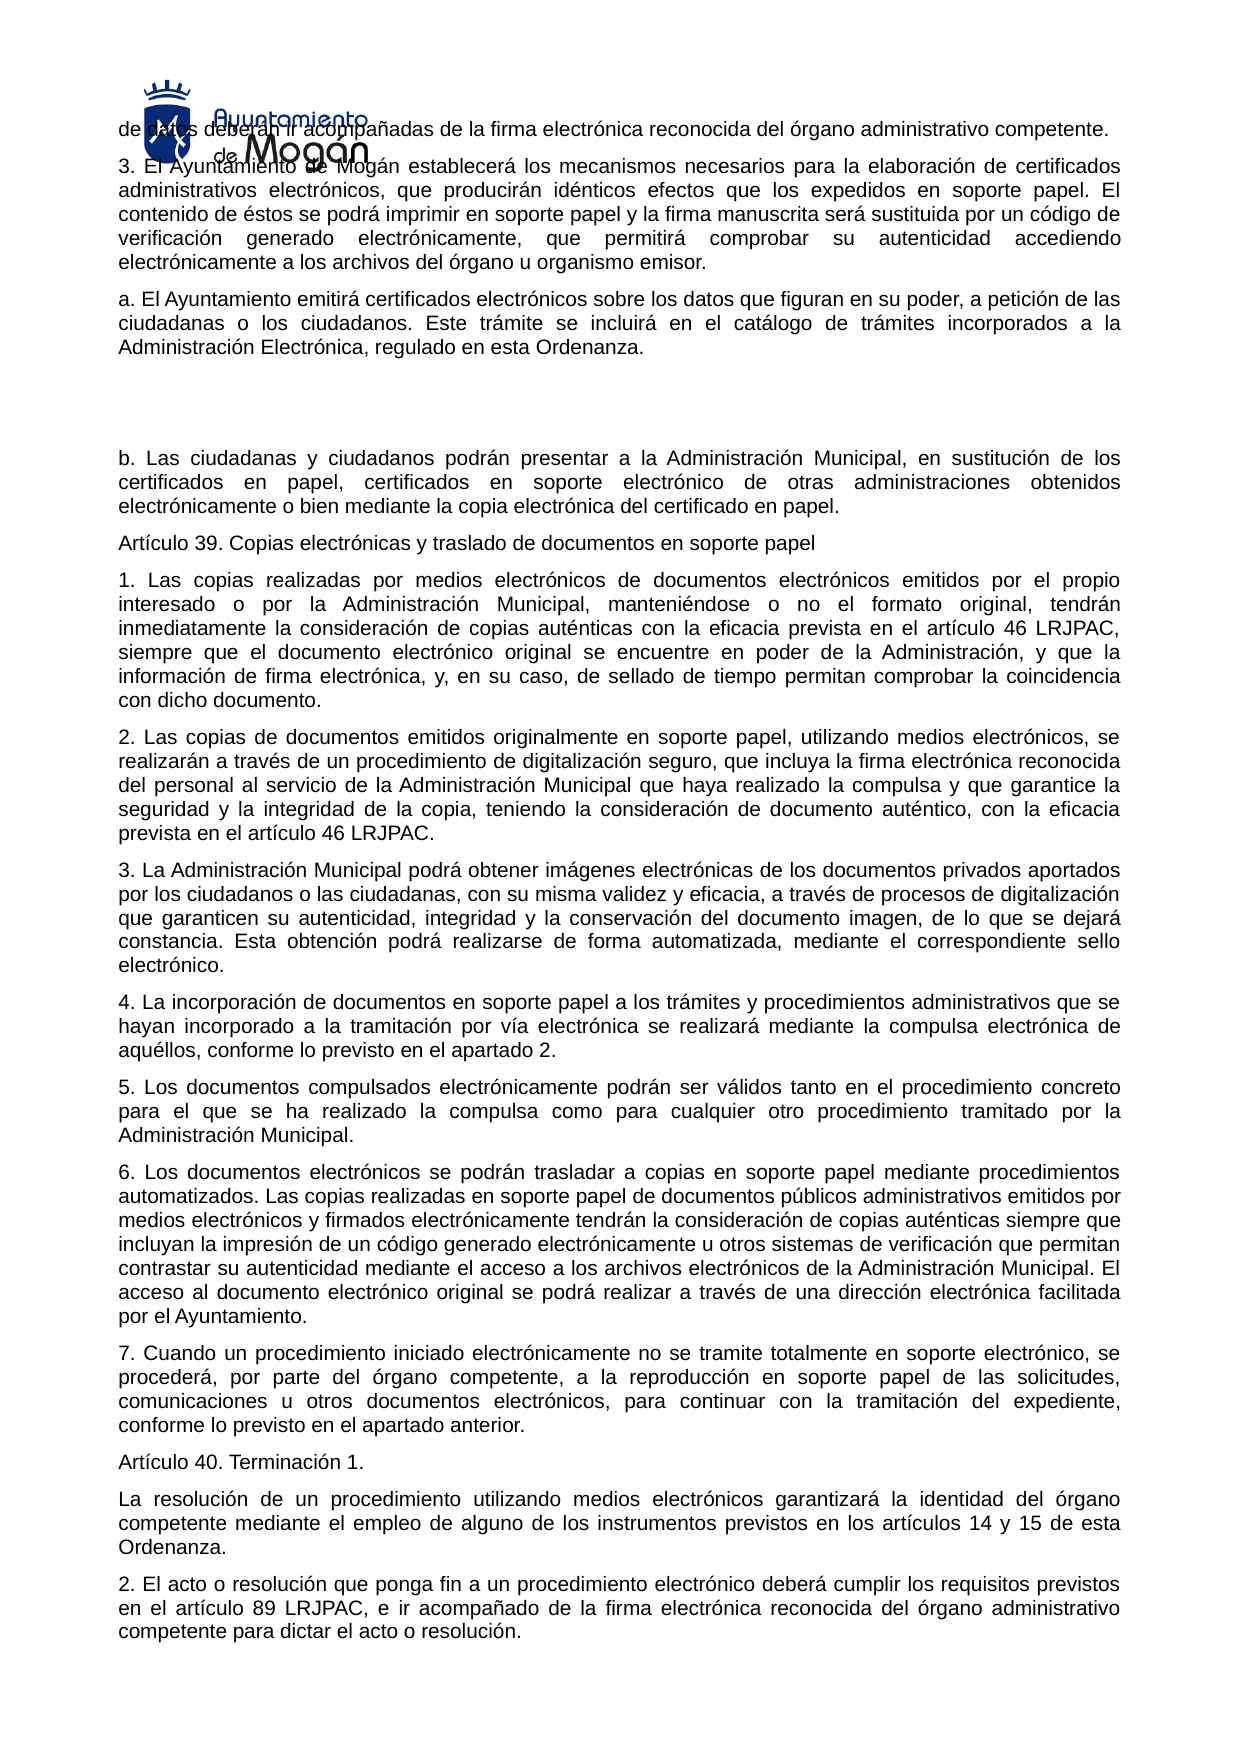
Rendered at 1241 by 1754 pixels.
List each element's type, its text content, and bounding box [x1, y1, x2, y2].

subtitle 3. El Ayuntamiento de Mogán establecerá los mecanismos necesarios para la elaboración de certificados administrativos electrónicos, que producirán idénticos efectos que los expedidos en soporte papel. El contenido de éstos se podrá imprimir en soporte papel y la firma manuscrita será sustituida por un código de verificación generado electrónicamente, que permitirá comprobar su autenticidad accediendo electrónicamente a los archivos del órgano u organismo emisor. [118, 154, 1122, 274]
subtitle b. Las ciudadanas y ciudadanos podrán presentar a la Administración Municipal, en sustitución de los certificados en papel, certificados en soporte electrónico de otras administraciones obtenidos electrónicamente o bien mediante la copia electrónica del certificado en papel. [118, 446, 1122, 518]
subtitle Artículo 40. Terminación 1. [118, 1449, 1122, 1473]
subtitle f. Para garantizar la identidad de la Administración peticionaria y la de la Administración emisora, así como la integridad, autenticidad y confidencialidad de los datos transmitidos, tanto la petición como la transmisión de datos deberán ir acompañadas de la firma electrónica reconocida del órgano administrativo competente. [385, 117, 1122, 141]
subtitle 1. Las copias realizadas por medios electrónicos de documentos electrónicos emitidos por el propio interesado o por la Administración Municipal, manteniéndose o no el formato original, tendrán inmediatamente la consideración de copias auténticas con la eficacia prevista en el artículo 46 LRJPAC, siempre que el documento electrónico original se encuentre en poder de la Administración, y que la información de firma electrónica, y, en su caso, de sellado de tiempo permitan comprobar la coincidencia con dicho documento. [118, 568, 1122, 712]
picture [129, 58, 385, 190]
subtitle 5. Los documentos compulsados electrónicamente podrán ser válidos tanto en el procedimiento concreto para el que se ha realizado la compulsa como para cualquier otro procedimiento tramitado por la Administración Municipal. [118, 1075, 1122, 1147]
subtitle 7. Cuando un procedimiento iniciado electrónicamente no se tramite totalmente en soporte electrónico, se procederá, por parte del órgano competente, a la reproducción en soporte papel de las solicitudes, comunicaciones u otros documentos electrónicos, para continuar con la tramitación del expediente, conforme lo previsto en el apartado anterior. [118, 1341, 1122, 1437]
subtitle a. El Ayuntamiento emitirá certificados electrónicos sobre los datos que figuran en su poder, a petición de las ciudadanas o los ciudadanos. Este trámite se incluirá en el catálogo de trámites incorporados a la Administración Electrónica, regulado en esta Ordenanza. [118, 287, 1122, 359]
subtitle Artículo 39. Copias electrónicas y traslado de documentos en soporte papel [118, 531, 1122, 555]
subtitle La resolución de un procedimiento utilizando medios electrónicos garantizará la identidad del órgano competente mediante el empleo de alguno de los instrumentos previstos en los artículos 14 y 15 de esta Ordenanza. [118, 1487, 1122, 1558]
subtitle 6. Los documentos electrónicos se podrán trasladar a copias en soporte papel mediante procedimientos automatizados. Las copias realizadas en soporte papel de documentos públicos administrativos emitidos por medios electrónicos y firmados electrónicamente tendrán la consideración de copias auténticas siempre que incluyan la impresión de un código generado electrónicamente u otros sistemas de verificación que permitan contrastar su autenticidad mediante el acceso a los archivos electrónicos de la Administración Municipal. El acceso al documento electrónico original se podrá realizar a través de una dirección electrónica facilitada por el Ayuntamiento. [118, 1160, 1122, 1328]
subtitle 2. Las copias de documentos emitidos originalmente en soporte papel, utilizando medios electrónicos, se realizarán a través de un procedimiento de digitalización seguro, que incluya la firma electrónica reconocida del personal al servicio de la Administración Municipal que haya realizado la compulsa y que garantice la seguridad y la integridad de la copia, teniendo la consideración de documento auténtico, con la eficacia prevista en el artículo 46 LRJPAC. [118, 724, 1122, 844]
subtitle 4. La incorporación de documentos en soporte papel a los trámites y procedimientos administrativos que se hayan incorporado a la tramitación por vía electrónica se realizará mediante la compulsa electrónica de aquéllos, conforme lo previsto en el apartado 2. [118, 990, 1122, 1062]
subtitle 3. La Administración Municipal podrá obtener imágenes electrónicas de los documentos privados aportados por los ciudadanos o las ciudadanas, con su misma validez y eficacia, a través de procesos de digitalización que garanticen su autenticidad, integridad y la conservación del documento imagen, de lo que se dejará constancia. Esta obtención podrá realizarse de forma automatizada, mediante el correspondiente sello electrónico. [118, 857, 1122, 977]
subtitle 2. El acto o resolución que ponga fin a un procedimiento electrónico deberá cumplir los requisitos previstos en el artículo 89 LRJPAC, e ir acompañado de la firma electrónica reconocida del órgano administrativo competente para dictar el acto o resolución. [118, 1571, 1122, 1643]
